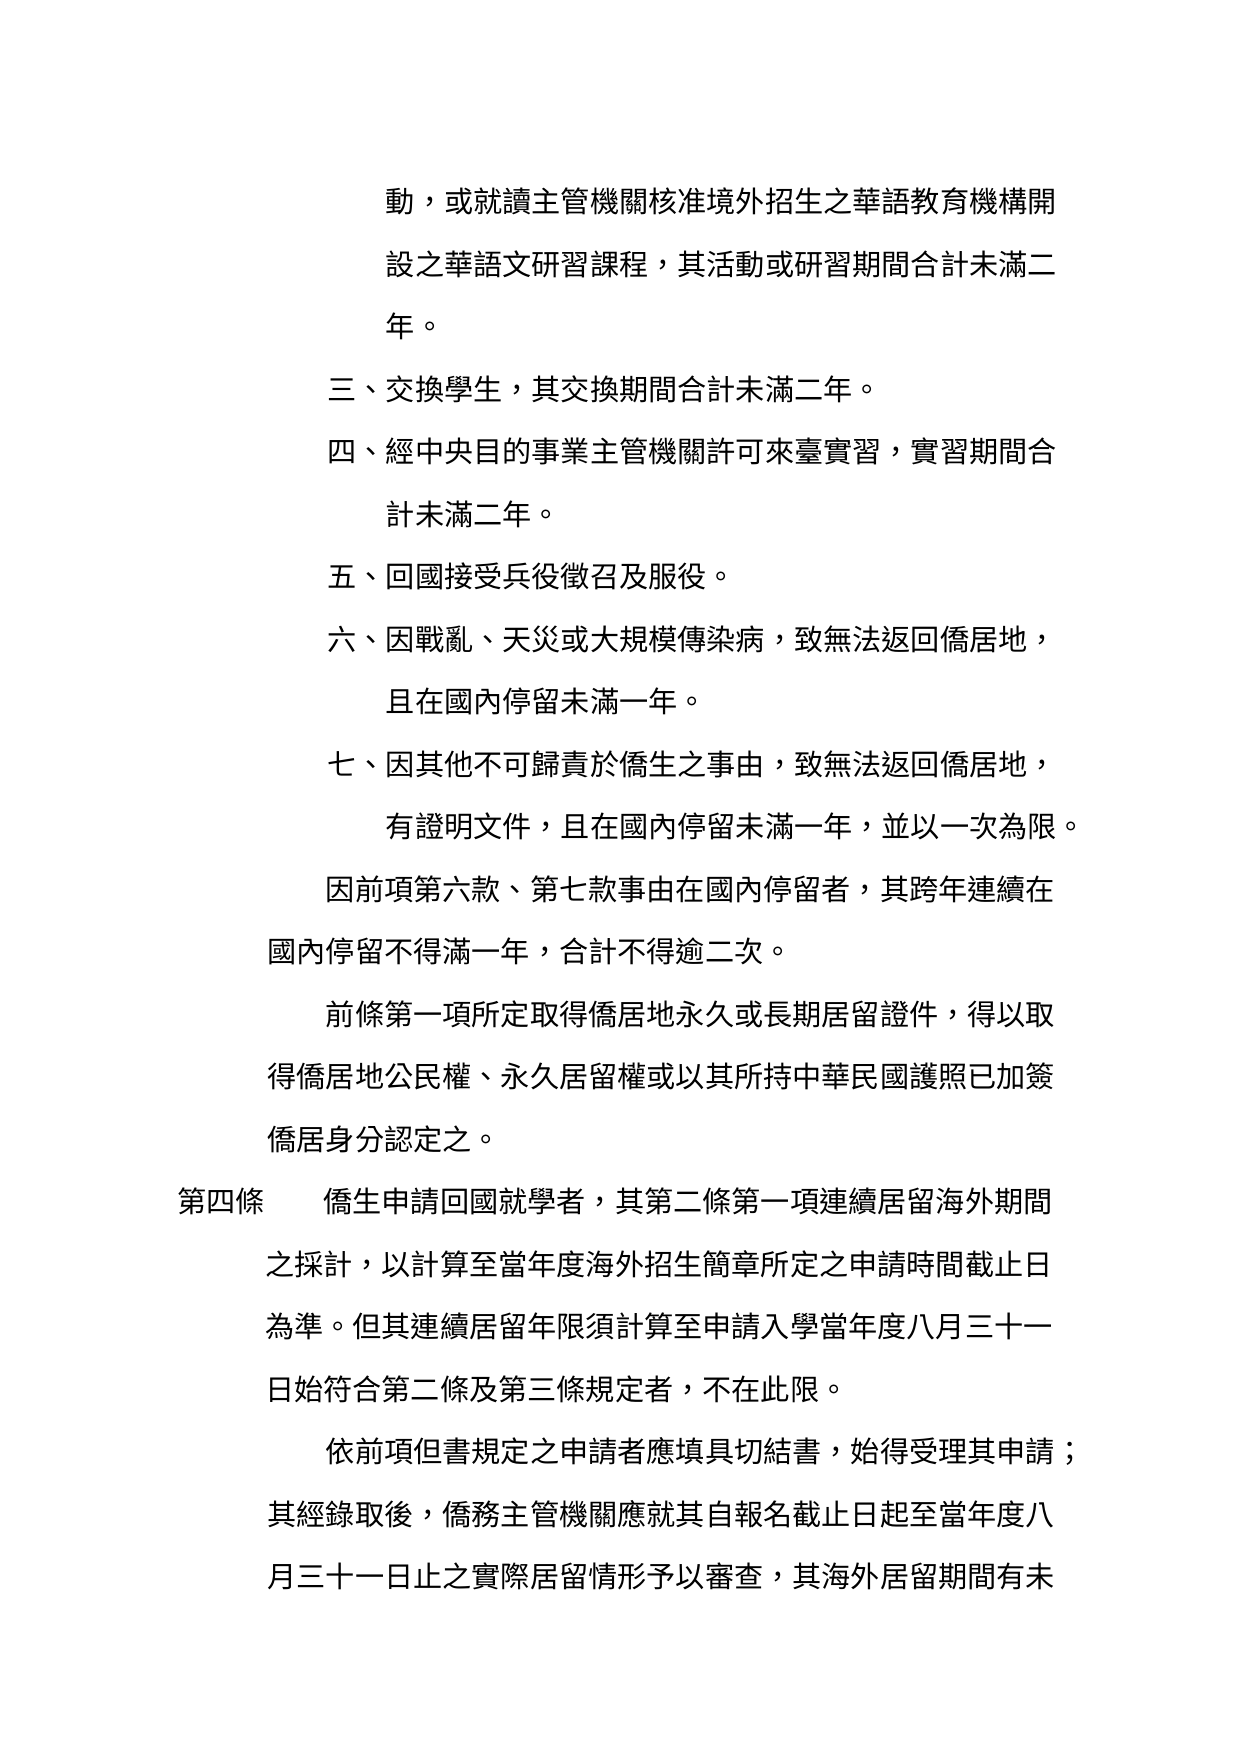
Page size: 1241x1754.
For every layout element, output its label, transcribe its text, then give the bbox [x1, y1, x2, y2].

text 四、經中央目的事業主管機關許可來臺實習，實習期間合計未滿二年。 [327, 408, 1063, 533]
text 三、交換學生，其交換期間合計未滿二年。 [327, 346, 1063, 408]
text 因前項第六款、第七款事由在國內停留者，其跨年連續在國內停留不得滿一年，合計不得逾二次。 [267, 846, 1063, 971]
text 七、因其他不可歸責於僑生之事由，致無法返回僑居地，有證明文件，且在國內停留未滿一年，並以一次為限。 [327, 721, 1063, 846]
text 五、回國接受兵役徵召及服役。 [327, 533, 1063, 596]
text 第四條 僑生申請回國就學者，其第二條第一項連續居留海外期間之採計，以計算至當年度海外招生簡章所定之申請時間截止日為準。但其連續居留年限須計算至申請入學當年度八月三十一日始符合第二條及第三條規定者，不在此限。 [177, 1158, 1063, 1408]
text 依前項但書規定之申請者應填具切結書，始得受理其申請；其經錄取後，僑務主管機關應就其自報名截止日起至當年度八月三十一日止之實際居留情形予以審查，其海外居留期間有未符合第二條及第三條規定者，應撤銷其錄取資格。 [267, 1408, 1063, 1596]
text 六、因戰亂、天災或大規模傳染病，致無法返回僑居地，且在國內停留未滿一年。 [327, 596, 1063, 721]
text 前條第一項所定取得僑居地永久或長期居留證件，得以取得僑居地公民權、永久居留權或以其所持中華民國護照已加簽僑居身分認定之。 [267, 971, 1063, 1158]
text 動，或就讀主管機關核准境外招生之華語教育機構開設之華語文研習課程，其活動或研習期間合計未滿二年。 [327, 158, 1063, 346]
